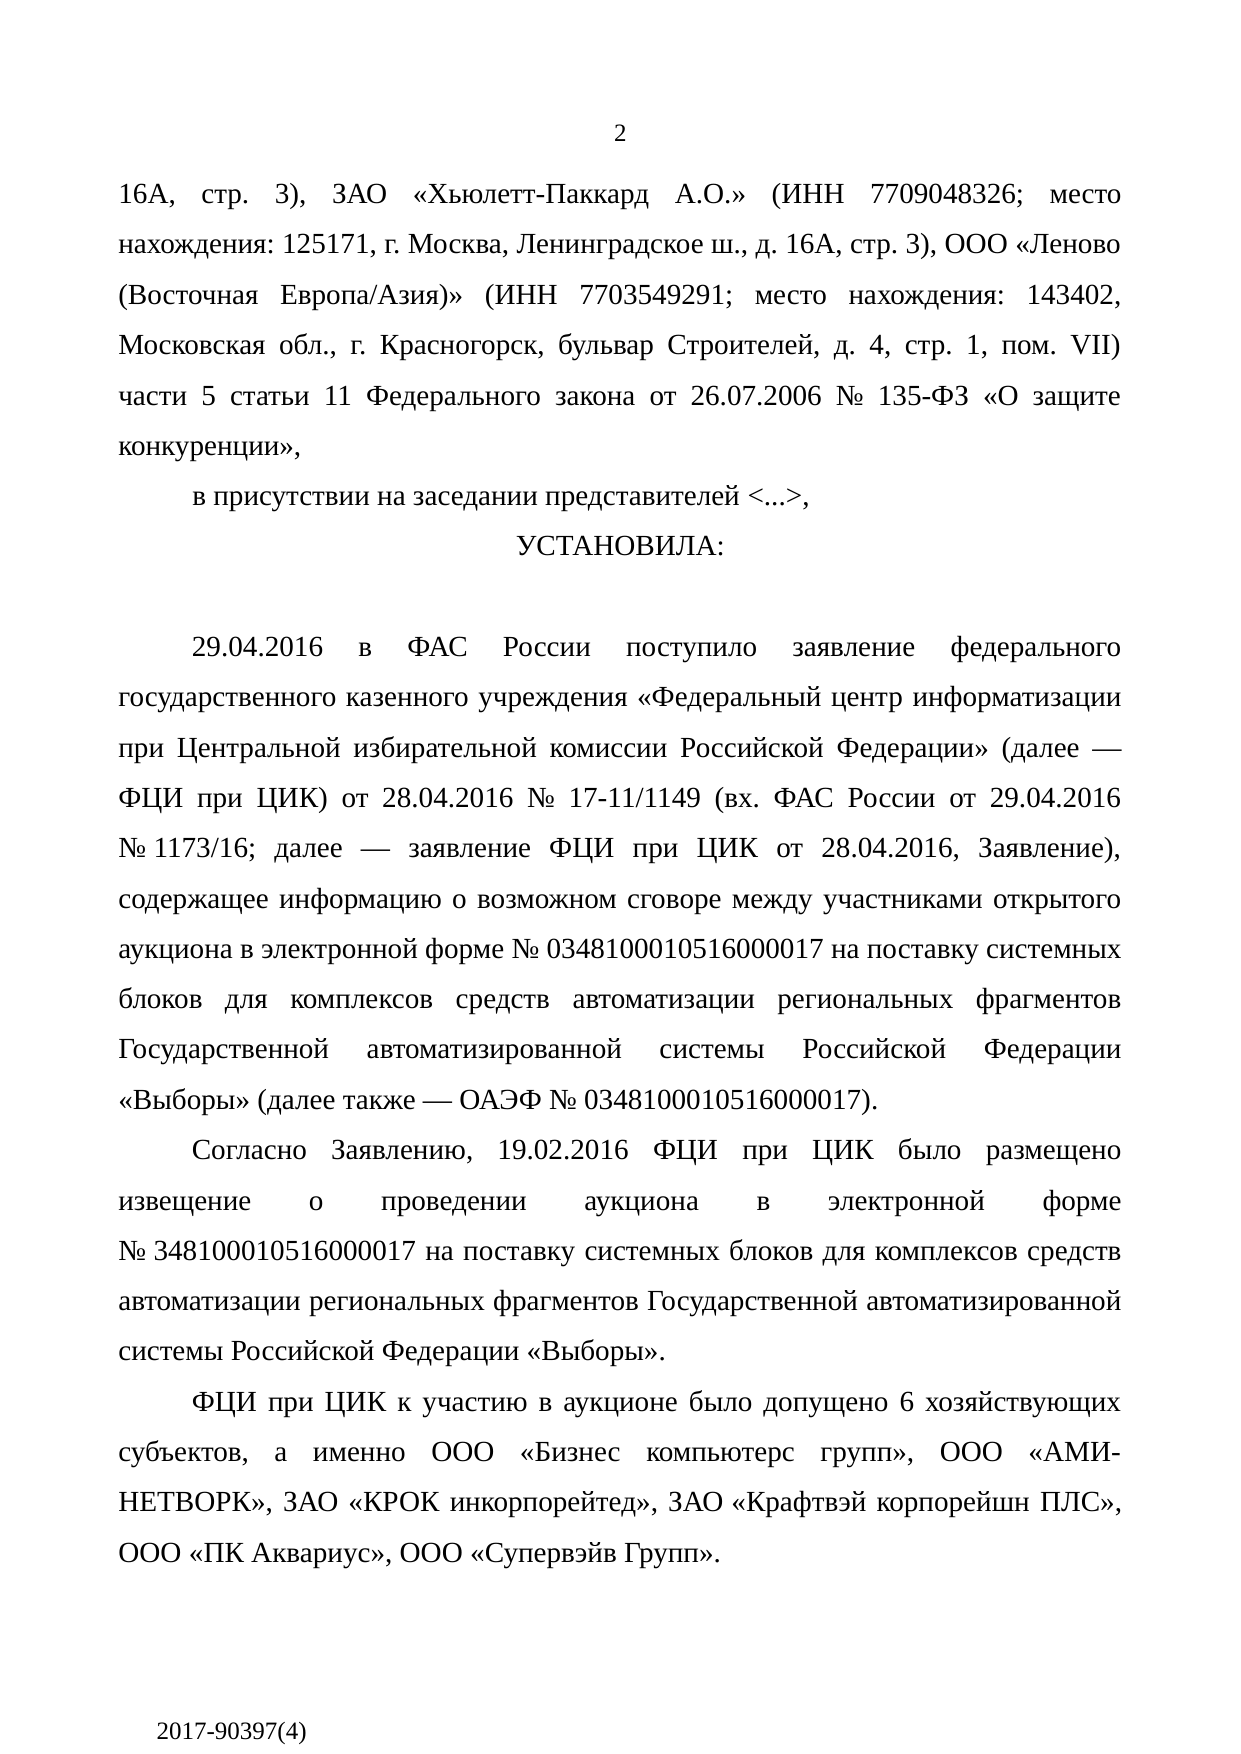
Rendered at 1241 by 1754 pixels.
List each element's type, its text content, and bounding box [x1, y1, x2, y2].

text 16А, стр. 3), ЗАО «Хьюлетт-Паккард А.О.» (ИНН 7709048326; место нахождения: 125171, г. Москва, Ленинградское ш., д. 16А, стр. 3), ООО «Леново (Восточная Европа/Азия)» (ИНН 7703549291; место нахождения: 143402, Московская обл., г. Красногорск, бульвар Строителей, д. 4, стр. 1, пом. VII) части 5 статьи 11 Федерального закона от 26.07.2006 № 135-ФЗ «О защите конкуренции», [118, 176, 1122, 461]
text Согласно Заявлению, 19.02.2016 ФЦИ при ЦИК было размещено извещение о проведении аукциона в электронной форме № 348100010516000017 на поставку системных блоков для комплексов средств автоматизации региональных фрагментов Государственной автоматизированной системы Российской Федерации «Выборы». [118, 1132, 1122, 1367]
text в присутствии на заседании представителей <...>, [118, 478, 1122, 512]
text УСТАНОВИЛА: [118, 528, 1122, 562]
text ФЦИ при ЦИК к участию в аукционе было допущено 6 хозяйствующих субъектов, а именно ООО «Бизнес компьютерс групп», ООО «АМИ-НЕТВОРК», ЗАО «КРОК инкорпорейтед», ЗАО «Крафтвэй корпорейшн ПЛС», ООО «ПК Аквариус», ООО «Супервэйв Групп». [118, 1384, 1122, 1568]
text 29.04.2016 в ФАС России поступило заявление федерального государственного казенного учреждения «Федеральный центр информатизации при Центральной избирательной комиссии Российской Федерации» (далее — ФЦИ при ЦИК) от 28.04.2016 № 17-11/1149 (вх. ФАС России от 29.04.2016 № 1173/16; далее — заявление ФЦИ при ЦИК от 28.04.2016, Заявление), содержащее информацию о возможном сговоре между участниками открытого аукциона в электронной форме № 0348100010516000017 на поставку системных блоков для комплексов средств автоматизации региональных фрагментов Государственной автоматизированной системы Российской Федерации «Выборы» (далее также — ОАЭФ № 0348100010516000017). [118, 629, 1122, 1116]
